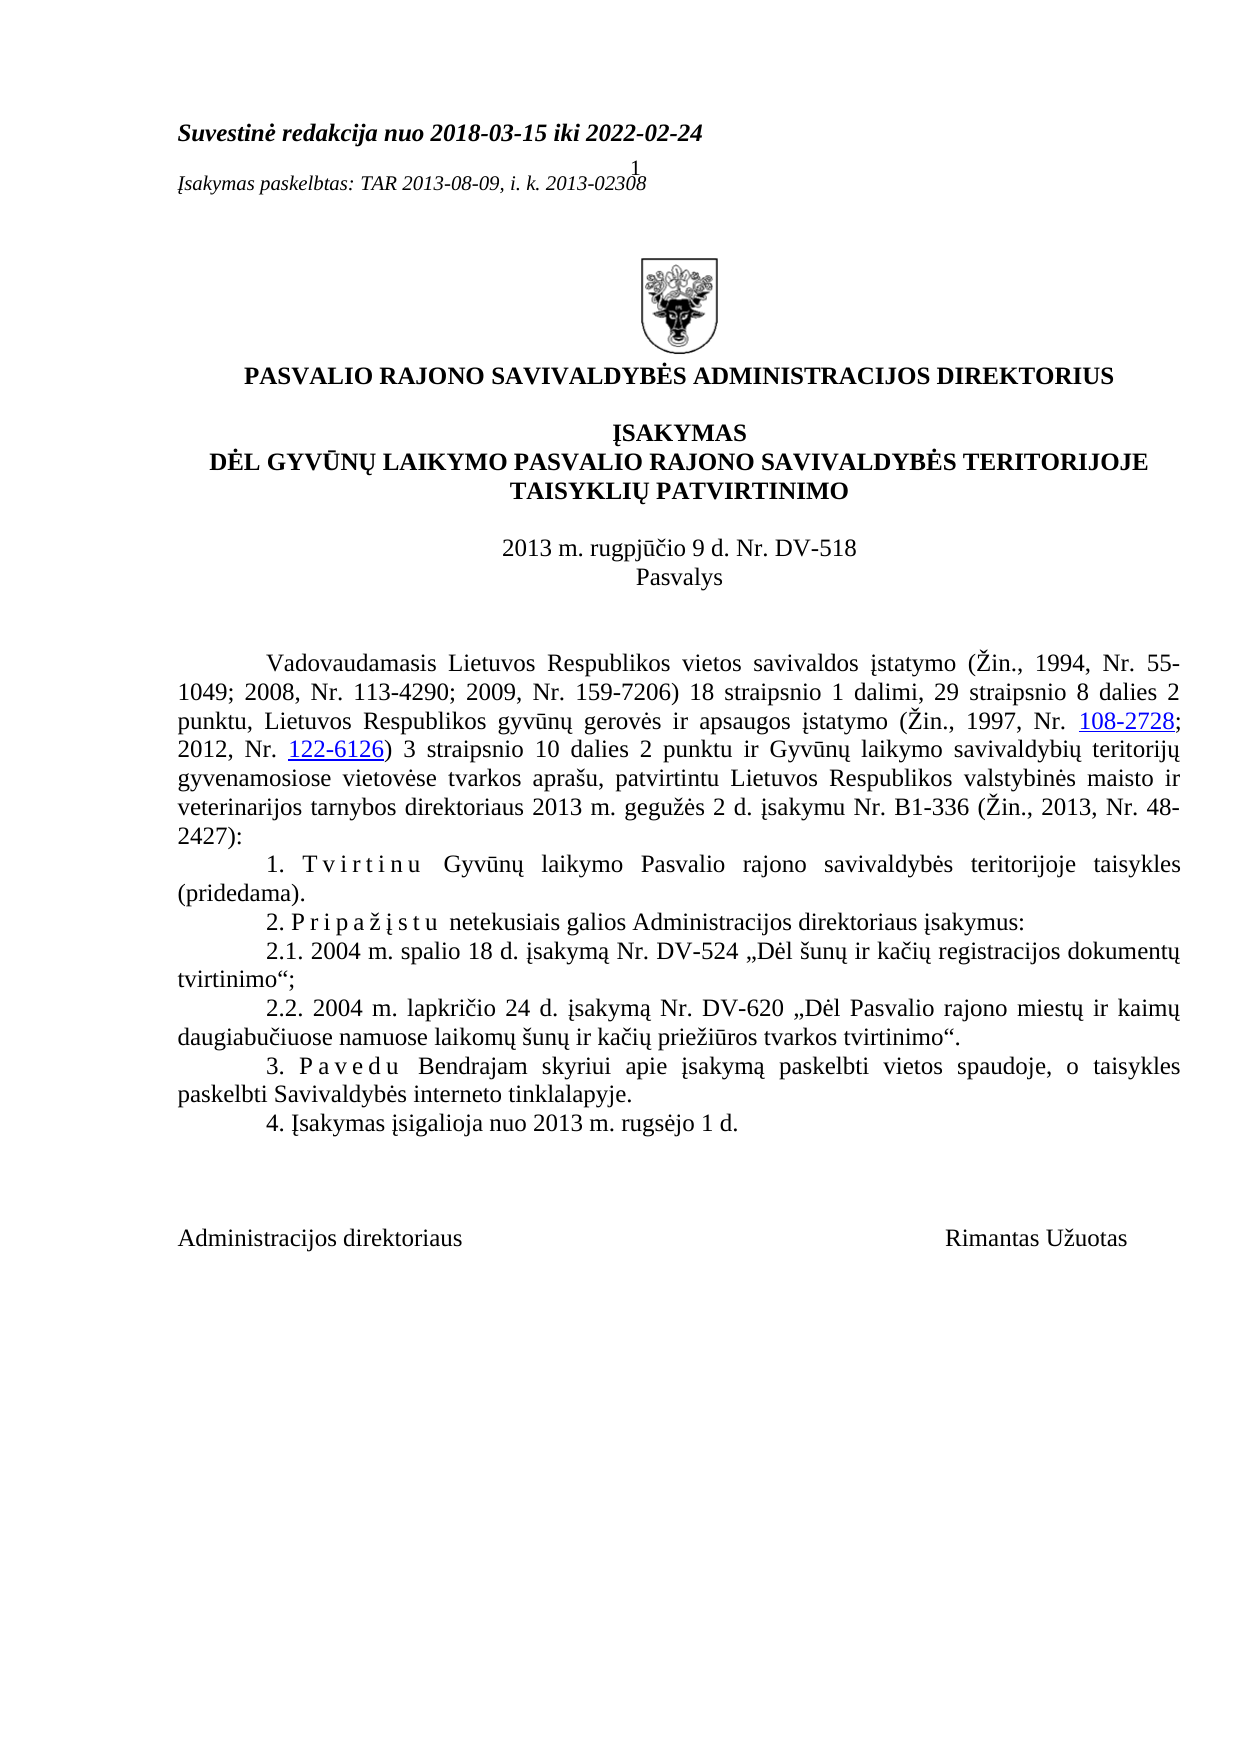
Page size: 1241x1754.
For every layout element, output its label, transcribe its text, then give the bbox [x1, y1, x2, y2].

text PASVALIO RAJONO SAVIVALDYBĖS ADMINISTRACIJOS DIREKTORIUS [177, 361, 1181, 389]
text 1. Tvirtinu Gyvūnų laikymo Pasvalio rajono savivaldybės teritorijoje taisykles (pridedama). [177, 849, 1181, 907]
text Administracijos direktoriaus Rimantas Užuotas [177, 1223, 1181, 1252]
text Įsakymas paskelbtas: TAR 2013-08-09, i. k. 2013-02308 [177, 171, 1181, 195]
text 4. Įsakymas įsigalioja nuo 2013 m. rugsėjo 1 d. [177, 1108, 1181, 1137]
text Pasvalys [177, 562, 1181, 591]
text DĖL GYVŪNŲ LAIKYMO PASVALIO RAJONO SAVIVALDYBĖS TERITORIJOJE TAISYKLIŲ PATVIRTINIMO [177, 447, 1181, 504]
text 2.2. 2004 m. lapkričio 24 d. įsakymą Nr. DV-620 „Dėl Pasvalio rajono miestų ir kaimų daugiabučiuose namuose laikomų šunų ir kačių priežiūros tvarkos tvirtinimo“. [177, 993, 1181, 1051]
text 1 [630, 155, 643, 180]
text ĮSAKYMAS [177, 418, 1181, 447]
text Suvestinė redakcija nuo 2018-03-15 iki 2022-02-24 [177, 118, 1181, 147]
text Vadovaudamasis Lietuvos Respublikos vietos savivaldos įstatymo (Žin., 1994, Nr. 55- 1049; 2008, Nr. 113-4290; 2009, Nr. 159-7206) 18 straipsnio 1 dalimi, 29 straipsnio 8 dalies 2 punktu, Lietuvos Respublikos gyvūnų gerovės ir apsaugos įstatymo (Žin., 1997, Nr. 108-2728; 2012, Nr. 122-6126) 3 straipsnio 10 dalies 2 punktu ir Gyvūnų laikymo savivaldybių teritorijų gyvenamosiose vietovėse tvarkos aprašu, patvirtintu Lietuvos Respublikos valstybinės maisto ir veterinarijos tarnybos direktoriaus 2013 m. gegužės 2 d. įsakymu Nr. B1-336 (Žin., 2013, Nr. 48- 2427): [177, 648, 1181, 849]
text 2. Pripažįstu netekusiais galios Administracijos direktoriaus įsakymus: [177, 907, 1181, 936]
text 3. Pavedu Bendrajam skyriui apie įsakymą paskelbti vietos spaudoje, o taisykles paskelbti Savivaldybės interneto tinklalapyje. [177, 1051, 1181, 1108]
text 2.1. 2004 m. spalio 18 d. įsakymą Nr. DV-524 „Dėl šunų ir kačių registracijos dokumentų tvirtinimo“; [177, 936, 1181, 993]
text 2013 m. rugpjūčio 9 d. Nr. DV-518 [177, 533, 1181, 562]
